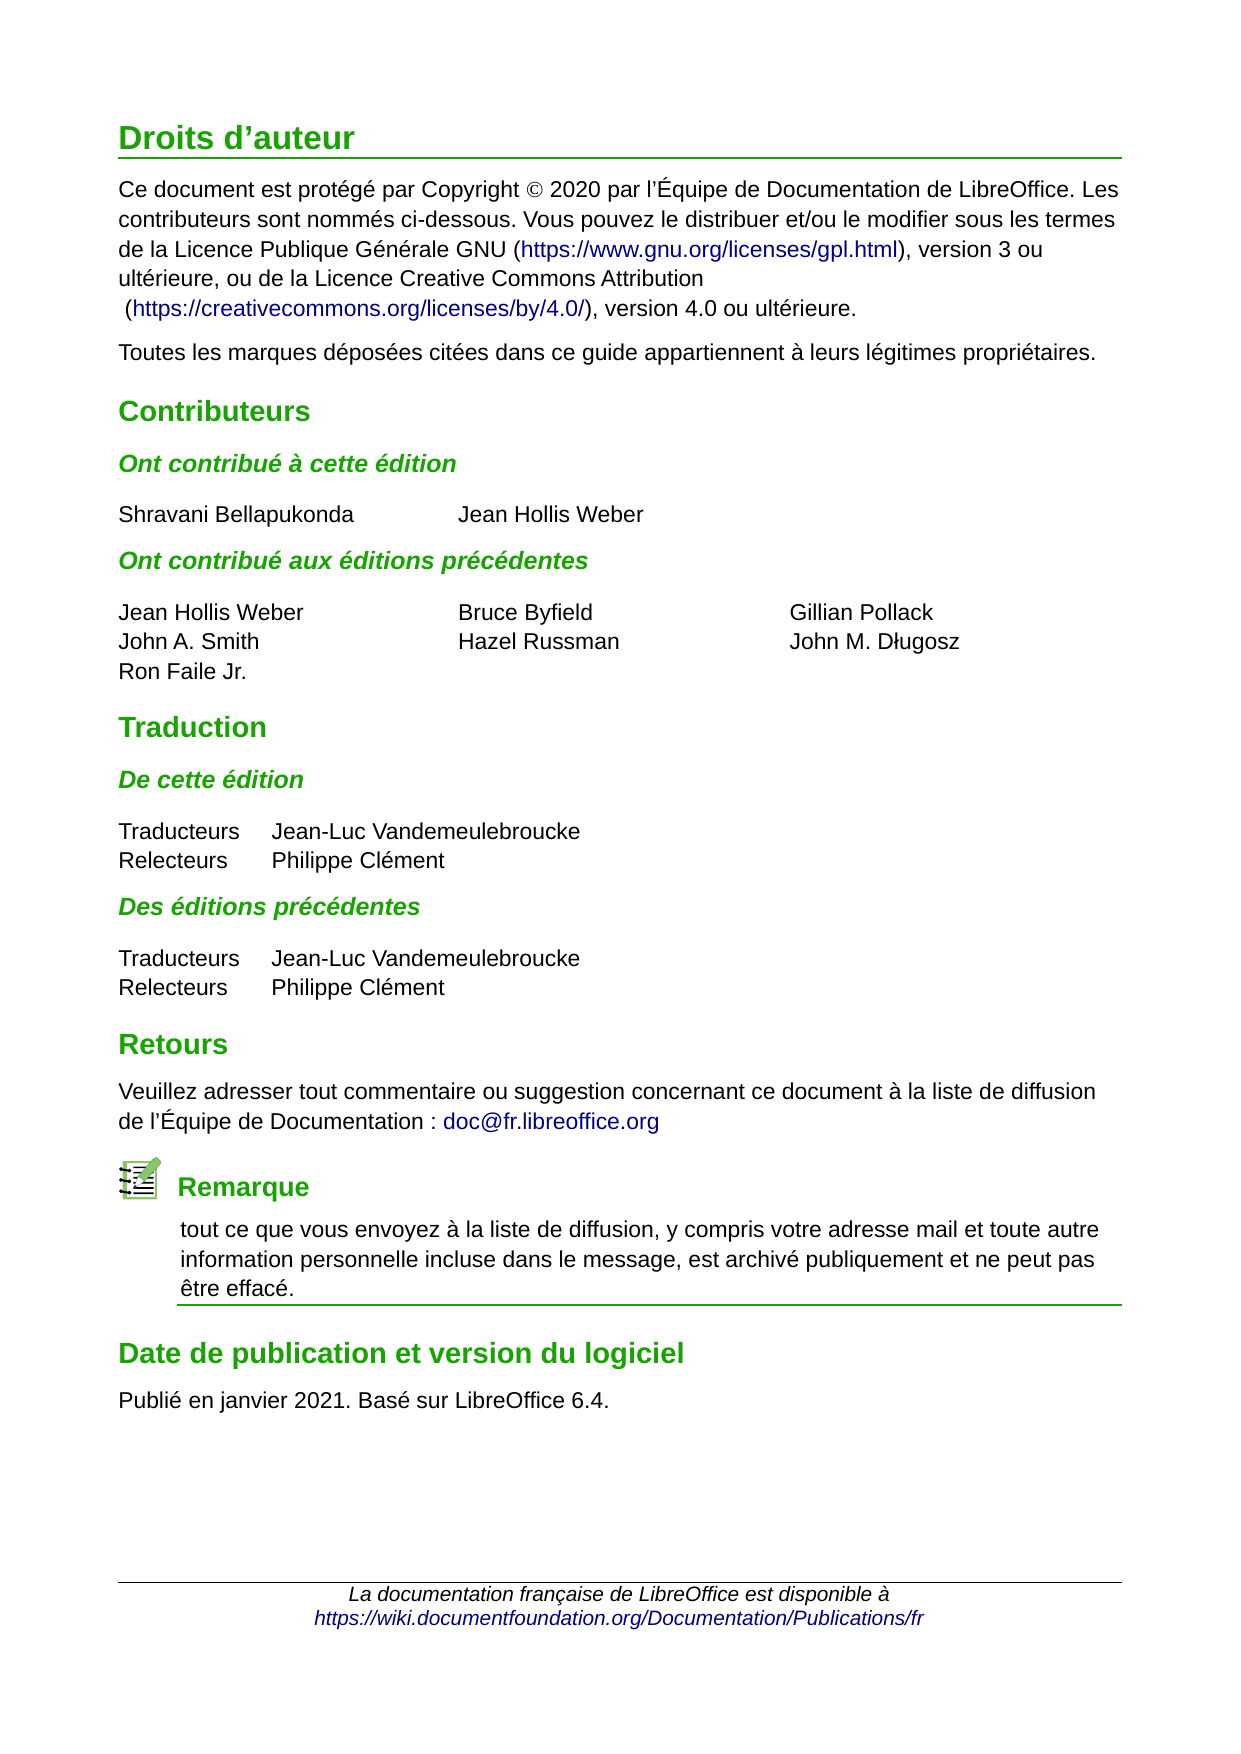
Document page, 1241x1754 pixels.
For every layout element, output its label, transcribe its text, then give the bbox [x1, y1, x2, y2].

table_cell [602, 844, 862, 874]
table_cell John M. Długosz [789, 625, 1122, 655]
table_header [789, 498, 1122, 528]
text Date de publication et version du logiciel [118, 1336, 1122, 1369]
text Traduction [118, 711, 1122, 744]
text Des éditions précédentes [118, 891, 1122, 921]
table_header Gillian Pollack [789, 596, 1122, 625]
text Toutes les marques déposées citées dans ce guide appartiennent à leurs légitimes propriétaires. [118, 335, 1122, 365]
table_cell Hazel Russman [458, 625, 789, 655]
table_cell [603, 971, 803, 1001]
table_cell [789, 655, 1122, 684]
text Ce document est protégé par Copyright © 2020 par l’Équipe de Documentation de LibreOffice. Les contributeurs sont nommés ci-dessous. Vous pouvez le distribuer et/ou le modifier sous les termes de la Licence Publique Générale GNU (https://www.gnu.org/licenses/gpl.html), version 3 ou ultérieure, ou de la Licence Creative Commons Attribution (https://creativecommons.org/licenses/by/4.0/), version 4.0 ou ultérieure. [118, 173, 1122, 321]
text tout ce que vous envoyez à la liste de diffusion, y compris votre adresse mail et toute autre information personnelle incluse dans le message, est archivé publiquement et ne peut pas être effacé. [177, 1210, 1122, 1304]
table_header Bruce Byfield [458, 596, 789, 625]
table_header Jean-Luc Vandemeulebroucke [271, 942, 603, 971]
table_cell Philippe Clément [271, 844, 602, 874]
table_header [803, 942, 1122, 971]
table_cell [803, 971, 1122, 1001]
text Ont contribué à cette édition [118, 448, 1122, 478]
table_cell Relecteurs [118, 844, 271, 874]
text Retours [118, 1027, 1122, 1061]
text De cette édition [118, 764, 1122, 794]
table_cell Ron Faile Jr. [118, 655, 458, 684]
table_header Jean Hollis Weber [458, 498, 789, 528]
list Remarque [118, 1156, 1122, 1203]
table_cell [862, 844, 1122, 874]
table_header Traducteurs [118, 942, 271, 971]
table_cell John A. Smith [118, 625, 458, 655]
table_header Traducteurs [118, 815, 271, 844]
text Veuillez adresser tout commentaire ou suggestion concernant ce document à la liste de diffusion de l’Équipe de Documentation : doc@fr.libreoffice.org [118, 1075, 1122, 1134]
text Publié en janvier 2021. Basé sur LibreOffice 6.4. [118, 1384, 1122, 1413]
table_cell Philippe Clément [271, 971, 603, 1001]
table_header [602, 815, 862, 844]
text Ont contribué aux éditions précédentes [118, 546, 1122, 575]
table_header Jean Hollis Weber [118, 596, 458, 625]
table_cell Relecteurs [118, 971, 271, 1001]
table_cell [458, 655, 789, 684]
table_header Shravani Bellapukonda [118, 498, 458, 528]
text Contributeurs [118, 394, 1122, 428]
table_header [603, 942, 803, 971]
table_header [862, 815, 1122, 844]
text Droits d’auteur [118, 118, 1122, 157]
table_header Jean-Luc Vandemeulebroucke [271, 815, 602, 844]
